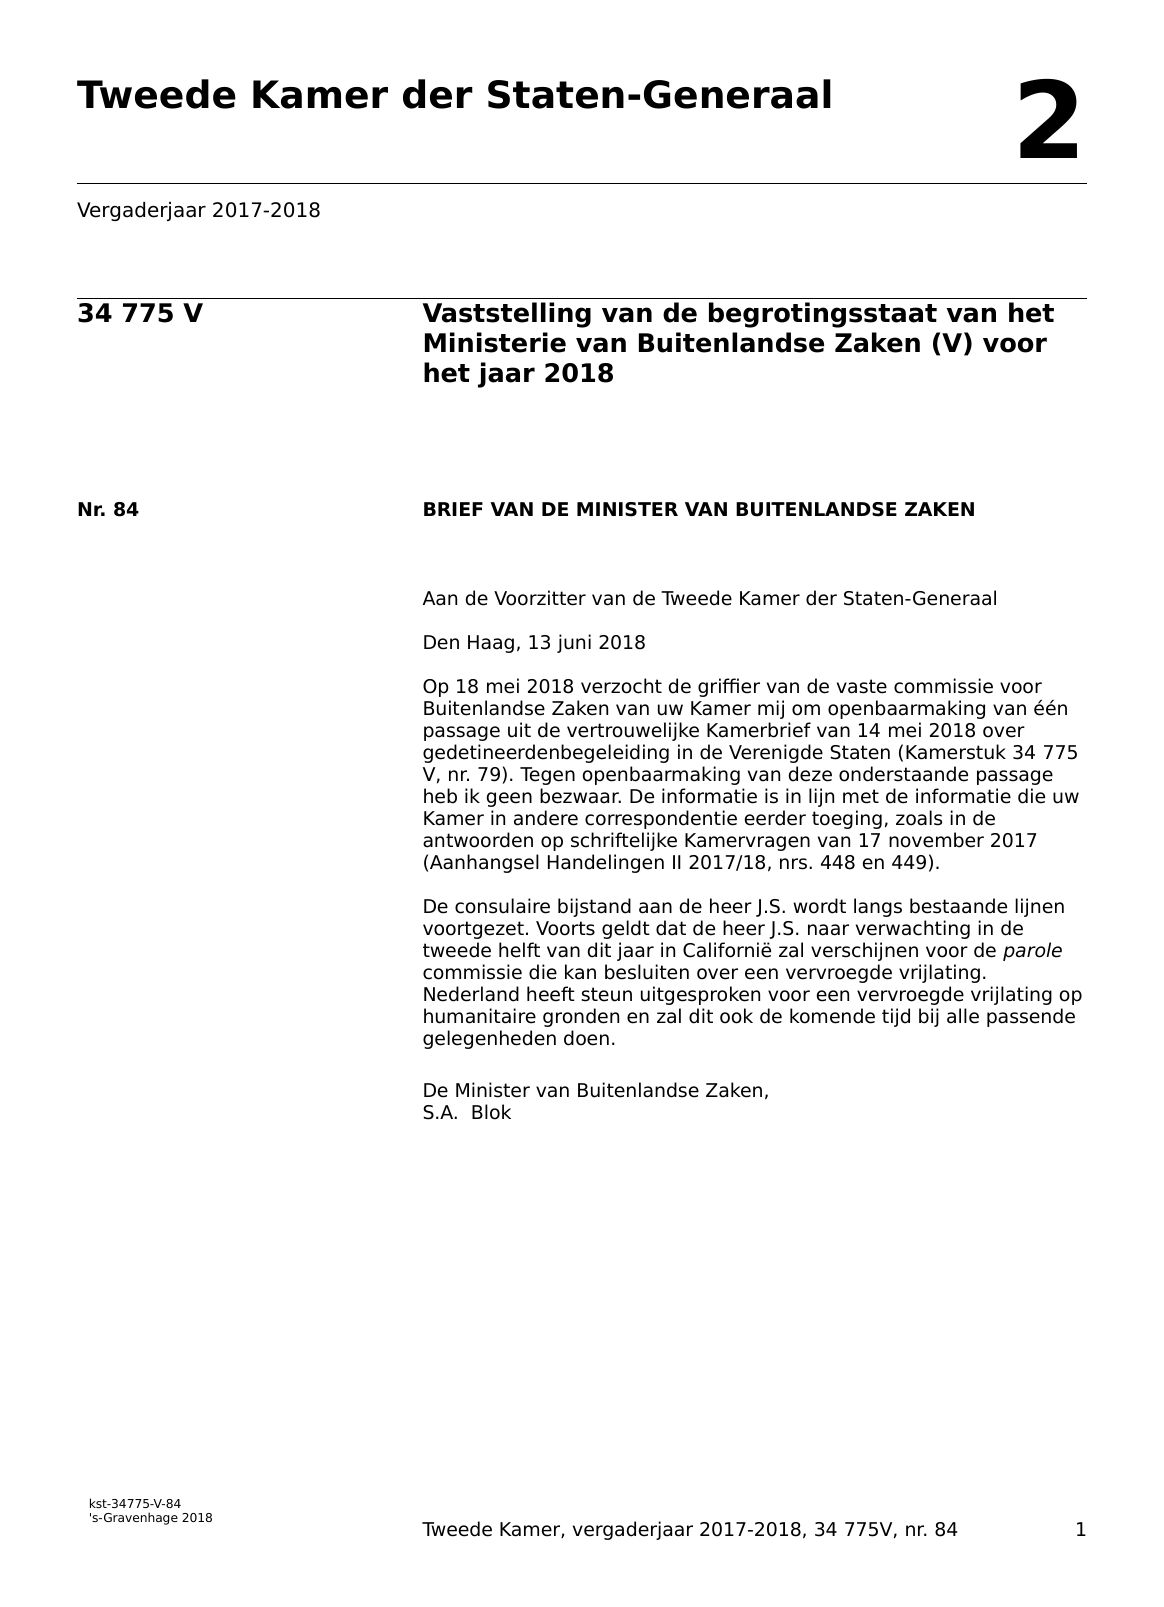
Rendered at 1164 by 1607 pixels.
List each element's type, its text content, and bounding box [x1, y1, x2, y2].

subtitle Nr. 84 BRIEF VAN DE MINISTER VAN BUITENLANDSE ZAKEN [77, 499, 1087, 521]
text kst-34775-V-84 [88, 1497, 323, 1511]
text Op 18 mei 2018 verzocht de griffier van de vaste commissie voor Buitenlandse Zaken van uw Kamer mij om openbaarmaking van één passage uit de vertrouwelijke Kamerbrief van 14 mei 2018 over gedetineerdenbegeleiding in de Verenigde Staten (Kamerstuk 34 775 V, nr. 79). Tegen openbaarmaking van deze onderstaande passage heb ik geen bezwaar. De informatie is in lijn met de informatie die uw Kamer in andere correspondentie eerder toeging, zoals in de antwoorden op schriftelijke Kamervragen van 17 november 2017 (Aanhangsel Handelingen II 2017/18, nrs. 448 en 449). [422, 676, 1087, 873]
text De Minister van Buitenlandse Zaken, S.A. Blok [422, 1079, 1087, 1123]
table_header 2 [886, 59, 1087, 183]
text 's-Gravenhage 2018 [88, 1511, 323, 1525]
subtitle 34 775 V Vaststelling van de begrotingsstaat van het Ministerie van Buitenlandse Zaken (V) voor het jaar 2018 [77, 299, 1087, 388]
text Den Haag, 13 juni 2018 [422, 632, 1087, 653]
text Aan de Voorzitter van de Tweede Kamer der Staten-Generaal [422, 587, 1087, 609]
text De consulaire bijstand aan de heer J.S. wordt langs bestaande lijnen voortgezet. Voorts geldt dat de heer J.S. naar verwachting in de tweede helft van dit jaar in Californië zal verschijnen voor de parole commissie die kan besluiten over een vervroegde vrijlating. Nederland heeft steun uitgesproken voor een vervroegde vrijlating op humanitaire gronden en zal dit ook de komende tijd bij alle passende gelegenheden doen. [422, 896, 1087, 1049]
table_cell Vergaderjaar 2017-2018 [77, 184, 1087, 298]
table_header Tweede Kamer der Staten-Generaal [77, 59, 886, 183]
